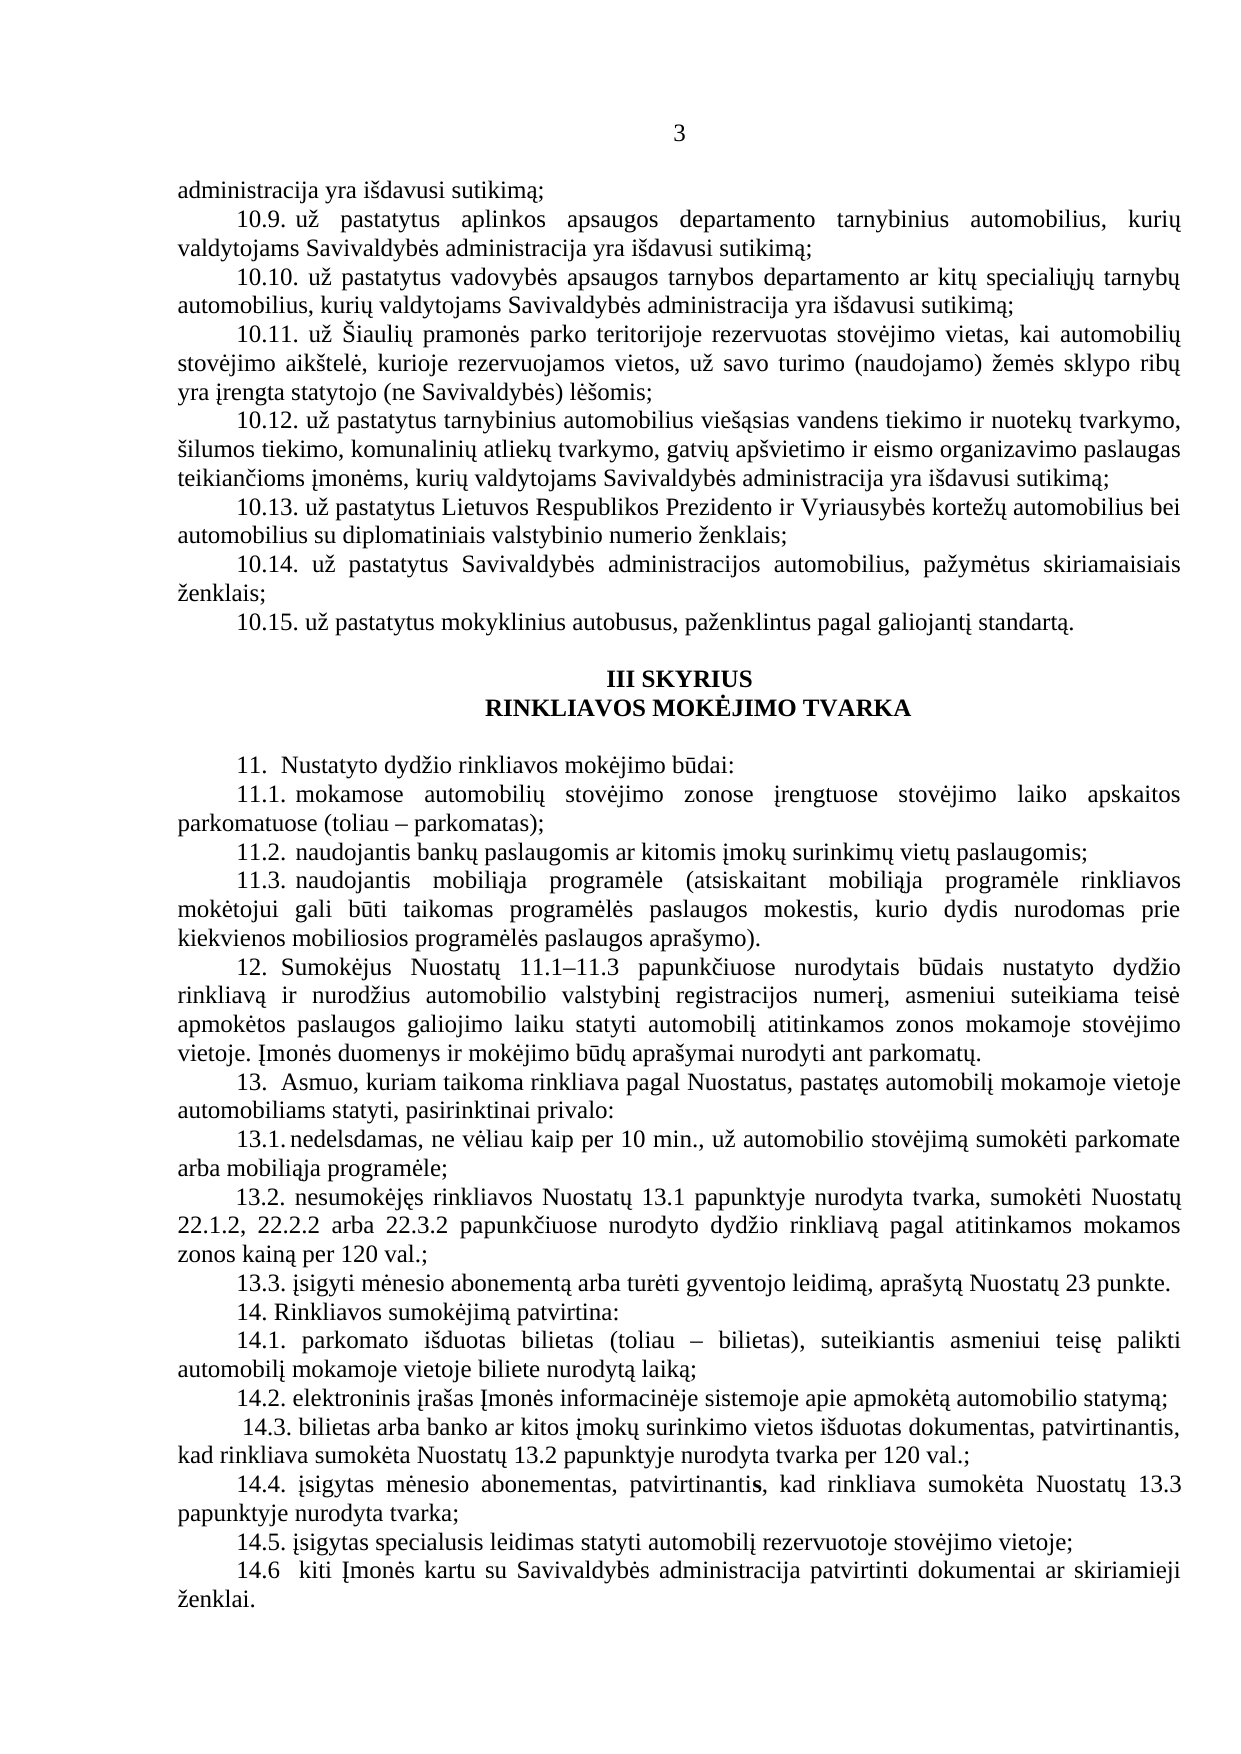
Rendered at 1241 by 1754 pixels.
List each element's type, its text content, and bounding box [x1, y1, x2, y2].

text 10.15. už pastatytus mokyklinius autobusus, paženklintus pagal galiojantį standartą. [177, 607, 1181, 636]
text III SKYRIUS [177, 664, 1181, 693]
text RINKLIAVOS MOKĖJIMO TVARKA [215, 693, 1181, 722]
text 14.3. bilietas arba banko ar kitos įmokų surinkimo vietos išduotas dokumentas, patvirtinantis, kad rinkliava sumokėta Nuostatų 13.2 papunktyje nurodyta tvarka per 120 val.; [177, 1412, 1181, 1469]
text 10.13. už pastatytus Lietuvos Respublikos Prezidento ir Vyriausybės kortežų automobilius bei automobilius su diplomatiniais valstybinio numerio ženklais; [177, 492, 1181, 549]
text 14.5. įsigytas specialusis leidimas statyti automobilį rezervuotoje stovėjimo vietoje; [177, 1527, 1181, 1556]
text 13. Asmuo, kuriam taikoma rinkliava pagal Nuostatus, pastatęs automobilį mokamoje vietoje automobiliams statyti, pasirinktinai privalo: [177, 1067, 1181, 1124]
text 10.12. už pastatytus tarnybinius automobilius viešąsias vandens tiekimo ir nuotekų tvarkymo, šilumos tiekimo, komunalinių atliekų tvarkymo, gatvių apšvietimo ir eismo organizavimo paslaugas teikiančioms įmonėms, kurių valdytojams Savivaldybės administracija yra išdavusi sutikimą; [177, 406, 1181, 492]
text 10.11. už Šiaulių pramonės parko teritorijoje rezervuotas stovėjimo vietas, kai automobilių stovėjimo aikštelė, kurioje rezervuojamos vietos, už savo turimo (naudojamo) žemės sklypo ribų yra įrengta statytojo (ne Savivaldybės) lėšomis; [177, 319, 1181, 406]
text 14.6 kiti Įmonės kartu su Savivaldybės administracija patvirtinti dokumentai ar skiriamieji ženklai. [177, 1556, 1181, 1613]
text administracija yra išdavusi sutikimą; [177, 176, 1181, 204]
text 14.1. parkomato išduotas bilietas (toliau – bilietas), suteikiantis asmeniui teisę palikti automobilį mokamoje vietoje biliete nurodytą laiką; [177, 1326, 1181, 1383]
text 10.14. už pastatytus Savivaldybės administracijos automobilius, pažymėtus skiriamaisiais ženklais; [177, 549, 1181, 607]
text 10.9. už pastatytus aplinkos apsaugos departamento tarnybinius automobilius, kurių valdytojams Savivaldybės administracija yra išdavusi sutikimą; [177, 204, 1181, 262]
text 13.3. įsigyti mėnesio abonementą arba turėti gyventojo leidimą, aprašytą Nuostatų 23 punkte. [177, 1268, 1181, 1297]
text 11. Nustatyto dydžio rinkliavos mokėjimo būdai: [177, 751, 1181, 779]
text 13.2. nesumokėjęs rinkliavos Nuostatų 13.1 papunktyje nurodyta tvarka, sumokėti Nuostatų 22.1.2, 22.2.2 arba 22.3.2 papunkčiuose nurodyto dydžio rinkliavą pagal atitinkamos mokamos zonos kainą per 120 val.; [177, 1182, 1181, 1268]
text 14. Rinkliavos sumokėjimą patvirtina: [177, 1297, 1181, 1326]
text 14.2. elektroninis įrašas Įmonės informacinėje sistemoje apie apmokėtą automobilio statymą; [177, 1383, 1181, 1412]
text 11.3. naudojantis mobiliąja programėle (atsiskaitant mobiliąja programėle rinkliavos mokėtojui gali būti taikomas programėlės paslaugos mokestis, kurio dydis nurodomas prie kiekvienos mobiliosios programėlės paslaugos aprašymo). [177, 866, 1181, 952]
text 11.1. mokamose automobilių stovėjimo zonose įrengtuose stovėjimo laiko apskaitos parkomatuose (toliau – parkomatas); [177, 779, 1181, 837]
text 13.1. nedelsdamas, ne vėliau kaip per 10 min., už automobilio stovėjimą sumokėti parkomate arba mobiliąja programėle; [177, 1124, 1181, 1182]
text 10.10. už pastatytus vadovybės apsaugos tarnybos departamento ar kitų specialiųjų tarnybų automobilius, kurių valdytojams Savivaldybės administracija yra išdavusi sutikimą; [177, 262, 1181, 319]
text 11.2. naudojantis bankų paslaugomis ar kitomis įmokų surinkimų vietų paslaugomis; [177, 837, 1181, 866]
text 14.4. įsigytas mėnesio abonementas, patvirtinantis, kad rinkliava sumokėta Nuostatų 13.3 papunktyje nurodyta tvarka; [177, 1469, 1181, 1527]
text 12. Sumokėjus Nuostatų 11.1–11.3 papunkčiuose nurodytais būdais nustatyto dydžio rinkliavą ir nurodžius automobilio valstybinį registracijos numerį, asmeniui suteikiama teisė apmokėtos paslaugos galiojimo laiku statyti automobilį atitinkamos zonos mokamoje stovėjimo vietoje. Įmonės duomenys ir mokėjimo būdų aprašymai nurodyti ant parkomatų. [177, 952, 1181, 1067]
